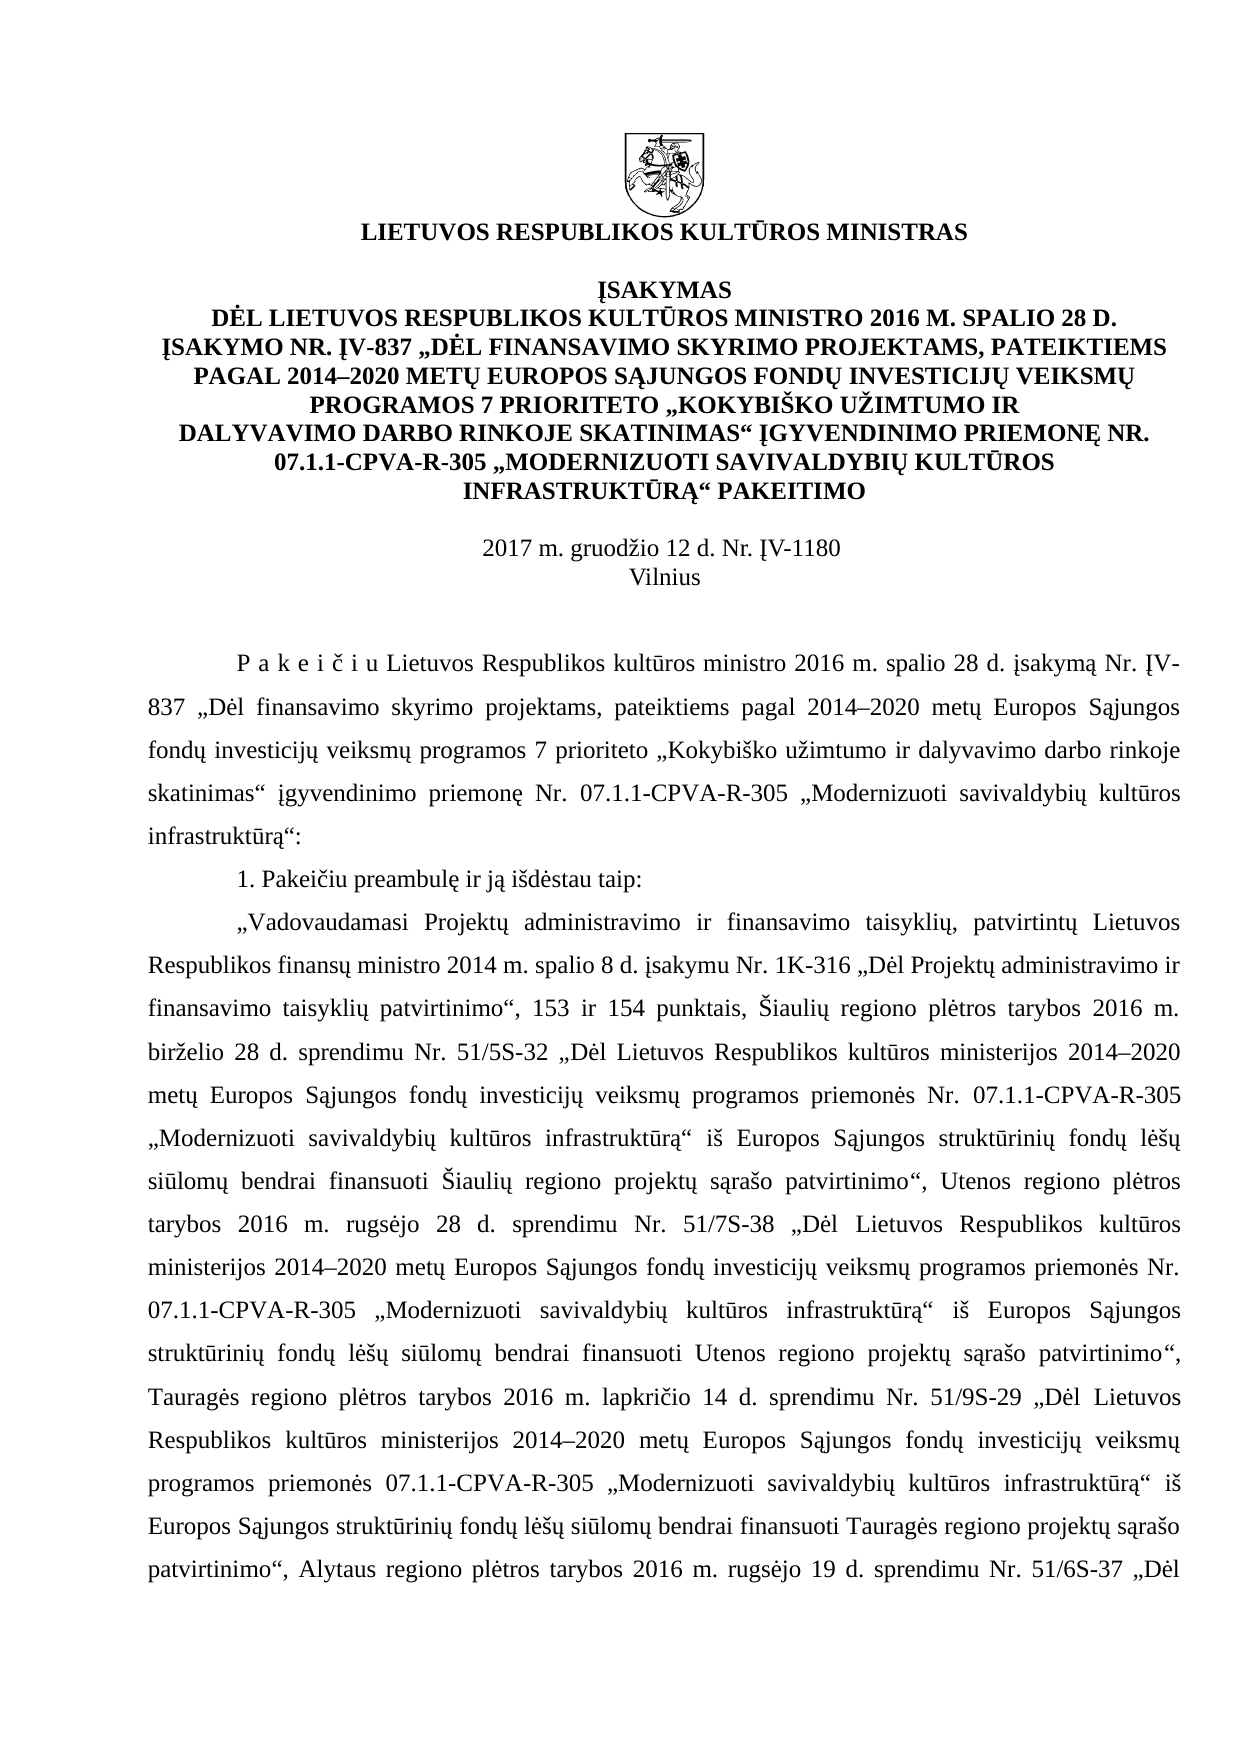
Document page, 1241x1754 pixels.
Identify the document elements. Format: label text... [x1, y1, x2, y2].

text LIETUVOS RESPUBLIKOS KULTŪROS MINISTRAS [148, 217, 1181, 246]
text P a k e i č i u Lietuvos Respublikos kultūros ministro 2016 m. spalio 28 d. įsakymą Nr. ĮV-837 „Dėl finansavimo skyrimo projektams, pateiktiems pagal 2014–2020 metų Europos Sąjungos fondų investicijų veiksmų programos 7 prioriteto „Kokybiško užimtumo ir dalyvavimo darbo rinkoje skatinimas“ įgyvendinimo priemonę Nr. 07.1.1-CPVA-R-305 „Modernizuoti savivaldybių kultūros infrastruktūrą“: [148, 648, 1181, 850]
text ĮSAKYMAS [148, 275, 1181, 303]
text DĖL LIETUVOS RESPUBLIKOS KULTŪROS MINISTRO 2016 M. SPALIO 28 D. ĮSAKYMO NR. ĮV-837 „DĖL FINANSAVIMO SKYRIMO PROJEKTAMS, PATEIKTIEMS PAGAL 2014–2020 METŲ EUROPOS SĄJUNGOS FONDŲ INVESTICIJŲ VEIKSMŲ PROGRAMOS 7 PRIORITETO „KOKYBIŠKO UŽIMTUMO IR [148, 303, 1181, 418]
text 1. Pakeičiu preambulę ir ją išdėstau taip: [148, 864, 1181, 893]
text Vilnius [148, 562, 1181, 591]
text 2017 m. gruodžio 12 d. Nr. ĮV-1180 [148, 533, 1181, 562]
text DALYVAVIMO DARBO RINKOJE SKATINIMAS“ ĮGYVENDINIMO PRIEMONĘ NR. 07.1.1-CPVA-R-305 „MODERNIZUOTI SAVIVALDYBIŲ KULTŪROS INFRASTRUKTŪRĄ“ PAKEITIMO [148, 418, 1181, 505]
text „Vadovaudamasi Projektų administravimo ir finansavimo taisyklių, patvirtintų Lietuvos Respublikos finansų ministro 2014 m. spalio 8 d. įsakymu Nr. 1K-316 „Dėl Projektų administravimo ir finansavimo taisyklių patvirtinimo“, 153 ir 154 punktais, Šiaulių regiono plėtros tarybos 2016 m. birželio 28 d. sprendimu Nr. 51/5S-32 „Dėl Lietuvos Respublikos kultūros ministerijos 2014–2020 metų Europos Sąjungos fondų investicijų veiksmų programos priemonės Nr. 07.1.1-CPVA-R-305 „Modernizuoti savivaldybių kultūros infrastruktūrą“ iš Europos Sąjungos struktūrinių fondų lėšų siūlomų bendrai finansuoti Šiaulių regiono projektų sąrašo patvirtinimo“, Utenos regiono plėtros tarybos 2016 m. rugsėjo 28 d. sprendimu Nr. 51/7S-38 „Dėl Lietuvos Respublikos kultūros ministerijos 2014–2020 metų Europos Sąjungos fondų investicijų veiksmų programos priemonės Nr. 07.1.1-CPVA-R-305 „Modernizuoti savivaldybių kultūros infrastruktūrą“ iš Europos Sąjungos struktūrinių fondų lėšų siūlomų bendrai finansuoti Utenos regiono projektų sąrašo patvirtinimo“, Tauragės regiono plėtros tarybos 2016 m. lapkričio 14 d. sprendimu Nr. 51/9S-29 „Dėl Lietuvos Respublikos kultūros ministerijos 2014–2020 metų Europos Sąjungos fondų investicijų veiksmų programos priemonės 07.1.1-CPVA-R-305 „Modernizuoti savivaldybių kultūros infrastruktūrą“ iš Europos Sąjungos struktūrinių fondų lėšų siūlomų bendrai finansuoti Tauragės regiono projektų sąrašo patvirtinimo“, Alytaus regiono plėtros tarybos 2016 m. rugsėjo 19 d. sprendimu Nr. 51/6S-37 „Dėl [148, 907, 1181, 1583]
